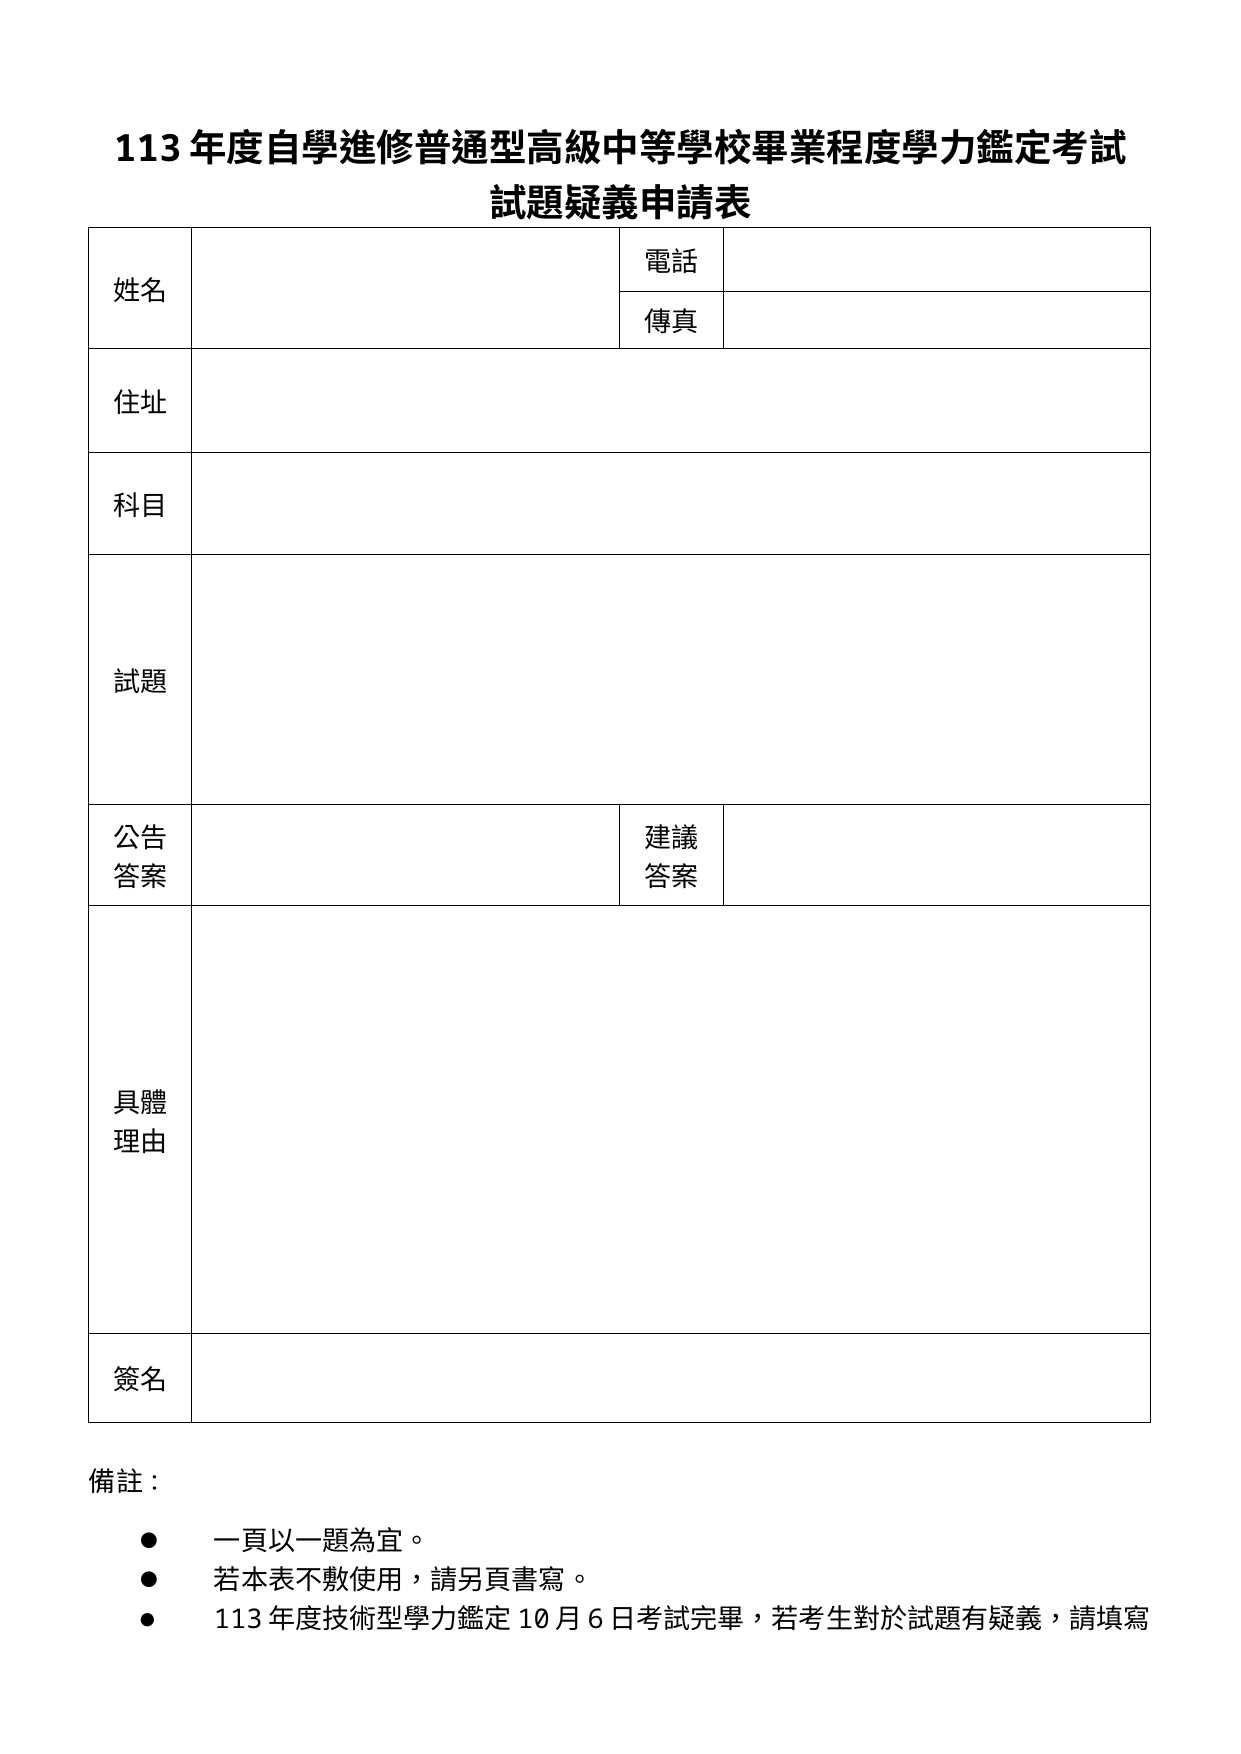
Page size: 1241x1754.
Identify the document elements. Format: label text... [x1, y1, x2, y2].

table_cell 簽名 [89, 1334, 191, 1422]
text 備註： [89, 1460, 1152, 1499]
list 若本表不敷使用，請另頁書寫。 [139, 1558, 1152, 1597]
table_cell [192, 555, 1150, 804]
table_header 姓名 [89, 228, 191, 348]
table_cell [192, 805, 619, 905]
table_cell 建議答案 [620, 805, 723, 905]
table_header 電話 [620, 228, 723, 291]
table_header [724, 228, 1150, 291]
list 113年度技術型學力鑑定10月6日考試完畢，若考生對於試題有疑義，請填寫 [139, 1597, 1152, 1636]
table_cell 住址 [89, 349, 191, 452]
table_cell 試題 [89, 555, 191, 804]
table_cell [192, 1334, 1150, 1422]
table_cell [724, 292, 1150, 348]
table_cell 傳真 [620, 292, 723, 348]
text 113年度自學進修普通型高級中等學校畢業程度學力鑑定考試 [89, 118, 1152, 173]
table_cell 具體理由 [89, 906, 191, 1333]
table_cell 科目 [89, 453, 191, 554]
table_cell 公告答案 [89, 805, 191, 905]
table_cell [724, 805, 1150, 905]
table_cell [192, 349, 1150, 452]
text 試題疑義申請表 [89, 173, 1152, 227]
list 一頁以一題為宜。 [139, 1518, 1152, 1558]
table_cell [192, 453, 1150, 554]
table_cell [192, 906, 1150, 1333]
table_header [192, 228, 619, 348]
